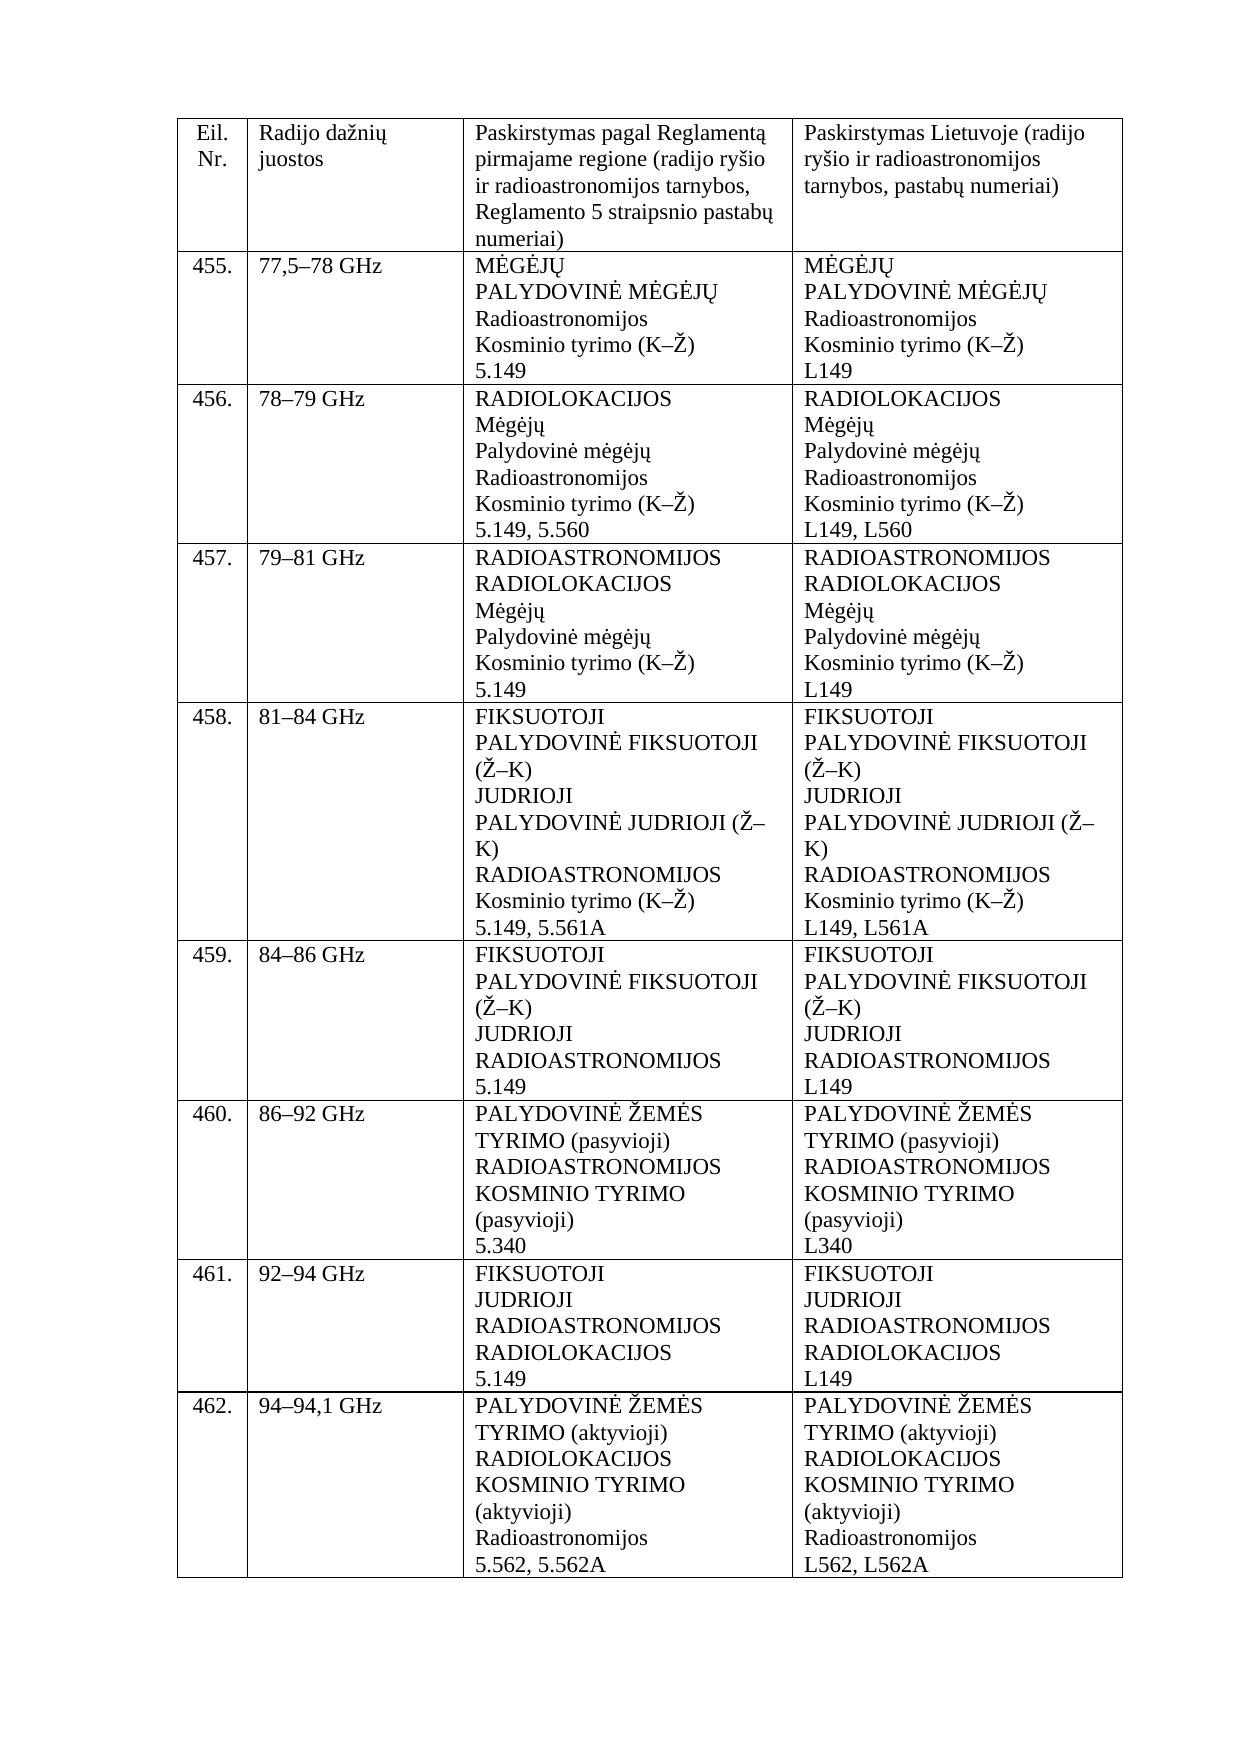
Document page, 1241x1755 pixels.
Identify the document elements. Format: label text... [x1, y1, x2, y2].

table_cell RADIOLOKACIJOS Mėgėjų Palydovinė mėgėjų Radioastronomijos Kosminio tyrimo (K–Ž) 5.149, 5.560 [464, 385, 792, 543]
table_cell FIKSUOTOJI PALYDOVINĖ FIKSUOTOJI (Ž–K) JUDRIOJI RADIOASTRONOMIJOS L149 [793, 941, 1122, 1099]
table_cell FIKSUOTOJI PALYDOVINĖ FIKSUOTOJI (Ž–K) JUDRIOJI PALYDOVINĖ JUDRIOJI (Ž–K) RADIOASTRONOMIJOS Kosminio tyrimo (K–Ž) 5.149, 5.561A [464, 703, 792, 940]
table_cell 455. [178, 252, 247, 384]
table_cell FIKSUOTOJI JUDRIOJI RADIOASTRONOMIJOS RADIOLOKACIJOS L149 [793, 1260, 1122, 1391]
table_cell 79–81 GHz [248, 544, 463, 702]
table_cell 456. [178, 385, 247, 543]
table_cell 459. [178, 941, 247, 1099]
table_header Paskirstymas pagal Reglamentą pirmajame regione (radijo ryšio ir radioastronomijos tarnybos, Reglamento 5 straipsnio pastabų numeriai) [464, 119, 792, 251]
table_cell RADIOASTRONOMIJOS RADIOLOKACIJOS Mėgėjų Palydovinė mėgėjų Kosminio tyrimo (K–Ž) L149 [793, 544, 1122, 702]
table_cell PALYDOVINĖ ŽEMĖS TYRIMO (aktyvioji) RADIOLOKACIJOS KOSMINIO TYRIMO (aktyvioji) Radioastronomijos 5.562, 5.562A [464, 1393, 792, 1577]
table_cell RADIOASTRONOMIJOS RADIOLOKACIJOS Mėgėjų Palydovinė mėgėjų Kosminio tyrimo (K–Ž) 5.149 [464, 544, 792, 702]
table_header Eil. Nr. [178, 119, 247, 251]
table_cell 94–94,1 GHz [248, 1393, 463, 1577]
table_cell 86–92 GHz [248, 1101, 463, 1259]
table_cell 458. [178, 703, 247, 940]
table_cell 457. [178, 544, 247, 702]
table_cell FIKSUOTOJI JUDRIOJI RADIOASTRONOMIJOS RADIOLOKACIJOS 5.149 [464, 1260, 792, 1391]
table_cell PALYDOVINĖ ŽEMĖS TYRIMO (aktyvioji) RADIOLOKACIJOS KOSMINIO TYRIMO (aktyvioji) Radioastronomijos L562, L562A [793, 1393, 1122, 1577]
table_cell 92–94 GHz [248, 1260, 463, 1391]
table_cell MĖGĖJŲ PALYDOVINĖ MĖGĖJŲ Radioastronomijos Kosminio tyrimo (K–Ž) L149 [793, 252, 1122, 384]
table_cell MĖGĖJŲ PALYDOVINĖ MĖGĖJŲ Radioastronomijos Kosminio tyrimo (K–Ž) 5.149 [464, 252, 792, 384]
table_cell 460. [178, 1101, 247, 1259]
table_cell PALYDOVINĖ ŽEMĖS TYRIMO (pasyvioji) RADIOASTRONOMIJOS KOSMINIO TYRIMO (pasyvioji) L340 [793, 1101, 1122, 1259]
table_cell 84–86 GHz [248, 941, 463, 1099]
table_cell 78–79 GHz [248, 385, 463, 543]
table_cell 81–84 GHz [248, 703, 463, 940]
table_cell PALYDOVINĖ ŽEMĖS TYRIMO (pasyvioji) RADIOASTRONOMIJOS KOSMINIO TYRIMO (pasyvioji) 5.340 [464, 1101, 792, 1259]
table_cell 462. [178, 1393, 247, 1577]
table_header Radijo dažnių juostos [248, 119, 463, 251]
table_cell FIKSUOTOJI PALYDOVINĖ FIKSUOTOJI (Ž–K) JUDRIOJI RADIOASTRONOMIJOS 5.149 [464, 941, 792, 1099]
table_cell FIKSUOTOJI PALYDOVINĖ FIKSUOTOJI (Ž–K) JUDRIOJI PALYDOVINĖ JUDRIOJI (Ž–K) RADIOASTRONOMIJOS Kosminio tyrimo (K–Ž) L149, L561A [793, 703, 1122, 940]
table_header Paskirstymas Lietuvoje (radijo ryšio ir radioastronomijos tarnybos, pastabų numeriai) [793, 119, 1122, 251]
table_cell RADIOLOKACIJOS Mėgėjų Palydovinė mėgėjų Radioastronomijos Kosminio tyrimo (K–Ž) L149, L560 [793, 385, 1122, 543]
table_cell 77,5–78 GHz [248, 252, 463, 384]
table_cell 461. [178, 1260, 247, 1391]
